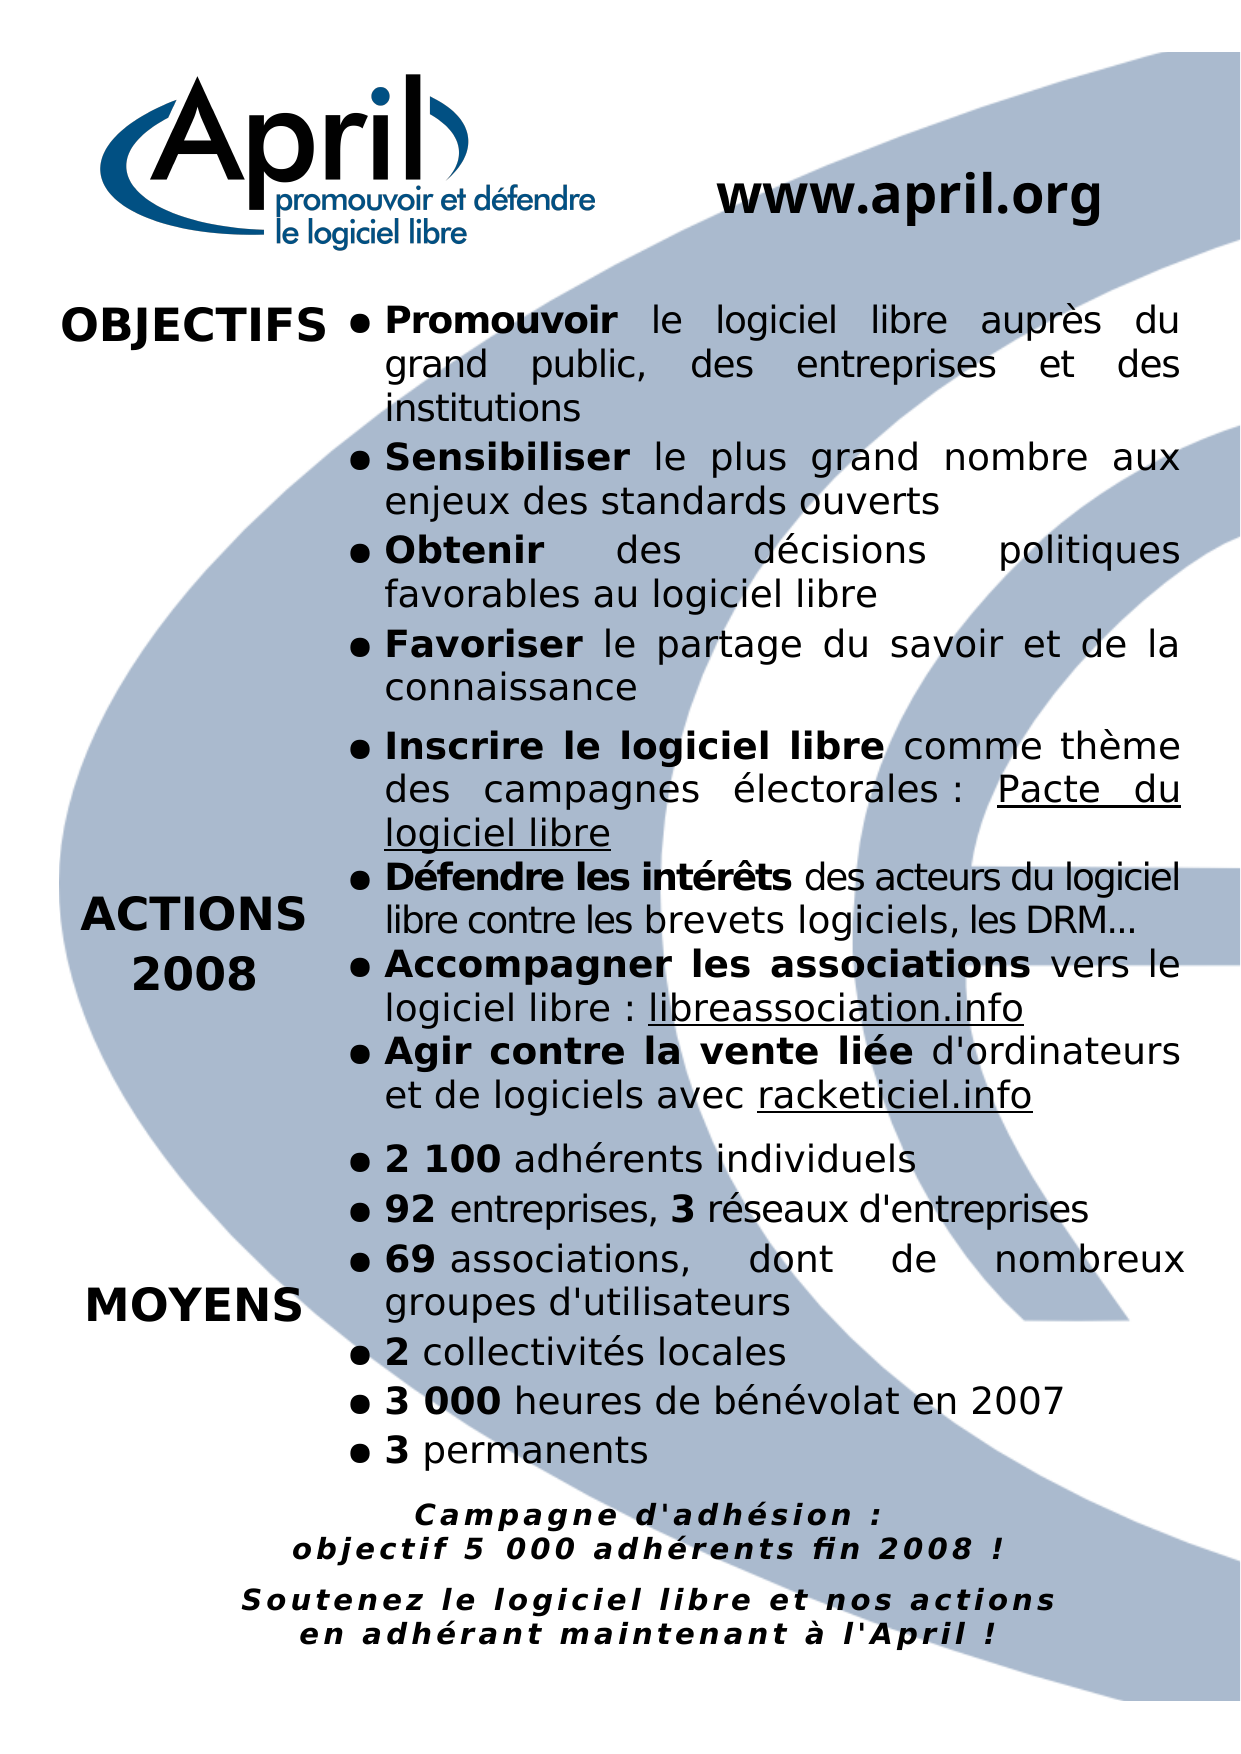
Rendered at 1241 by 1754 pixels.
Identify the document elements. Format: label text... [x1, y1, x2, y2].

text www.april.org [599, 156, 1240, 229]
table_cell 2 100 adhérents individuels 92 entreprises, 3 réseaux d'entreprises 69 associations, dont de nombreux groupes d'utilisateurs 2 collectivités locales 3 000 heures de bénévolat en 2007 3 permanents [329, 1132, 1181, 1487]
table_header Promouvoir le logiciel libre auprès du grand public, des entreprises et des institutions Sensibiliser le plus grand nombre aux enjeux des standards ouverts Obtenir des décisions politiques favorables au logiciel libre Favoriser le partage du savoir et de la connaissance [329, 293, 1181, 724]
text [59, 156, 96, 229]
table_cell MOYENS [59, 1132, 329, 1487]
text objectif 5 000 adhérents fin 2008 ! [59, 1532, 1240, 1566]
table_cell ACTIONS 2008 [59, 725, 329, 1132]
picture [96, 0, 599, 309]
text Soutenez le logiciel libre et nos actions [59, 1583, 1240, 1617]
text en adhérant maintenant à l'April ! [59, 1617, 1240, 1651]
table_cell Inscrire le logiciel libre comme thème des campagnes électorales : Pacte du logiciel libre Défendre les intérêts des acteurs du logiciel libre contre les brevets logiciels, les DRM... Accompagner les associations vers le logiciel libre : libreassociation.info Agir contre la vente liée d'ordinateurs et de logiciels avec racketiciel.info [329, 725, 1181, 1132]
table_header OBJECTIFS [59, 293, 329, 724]
text Campagne d'adhésion : [59, 1498, 1240, 1532]
